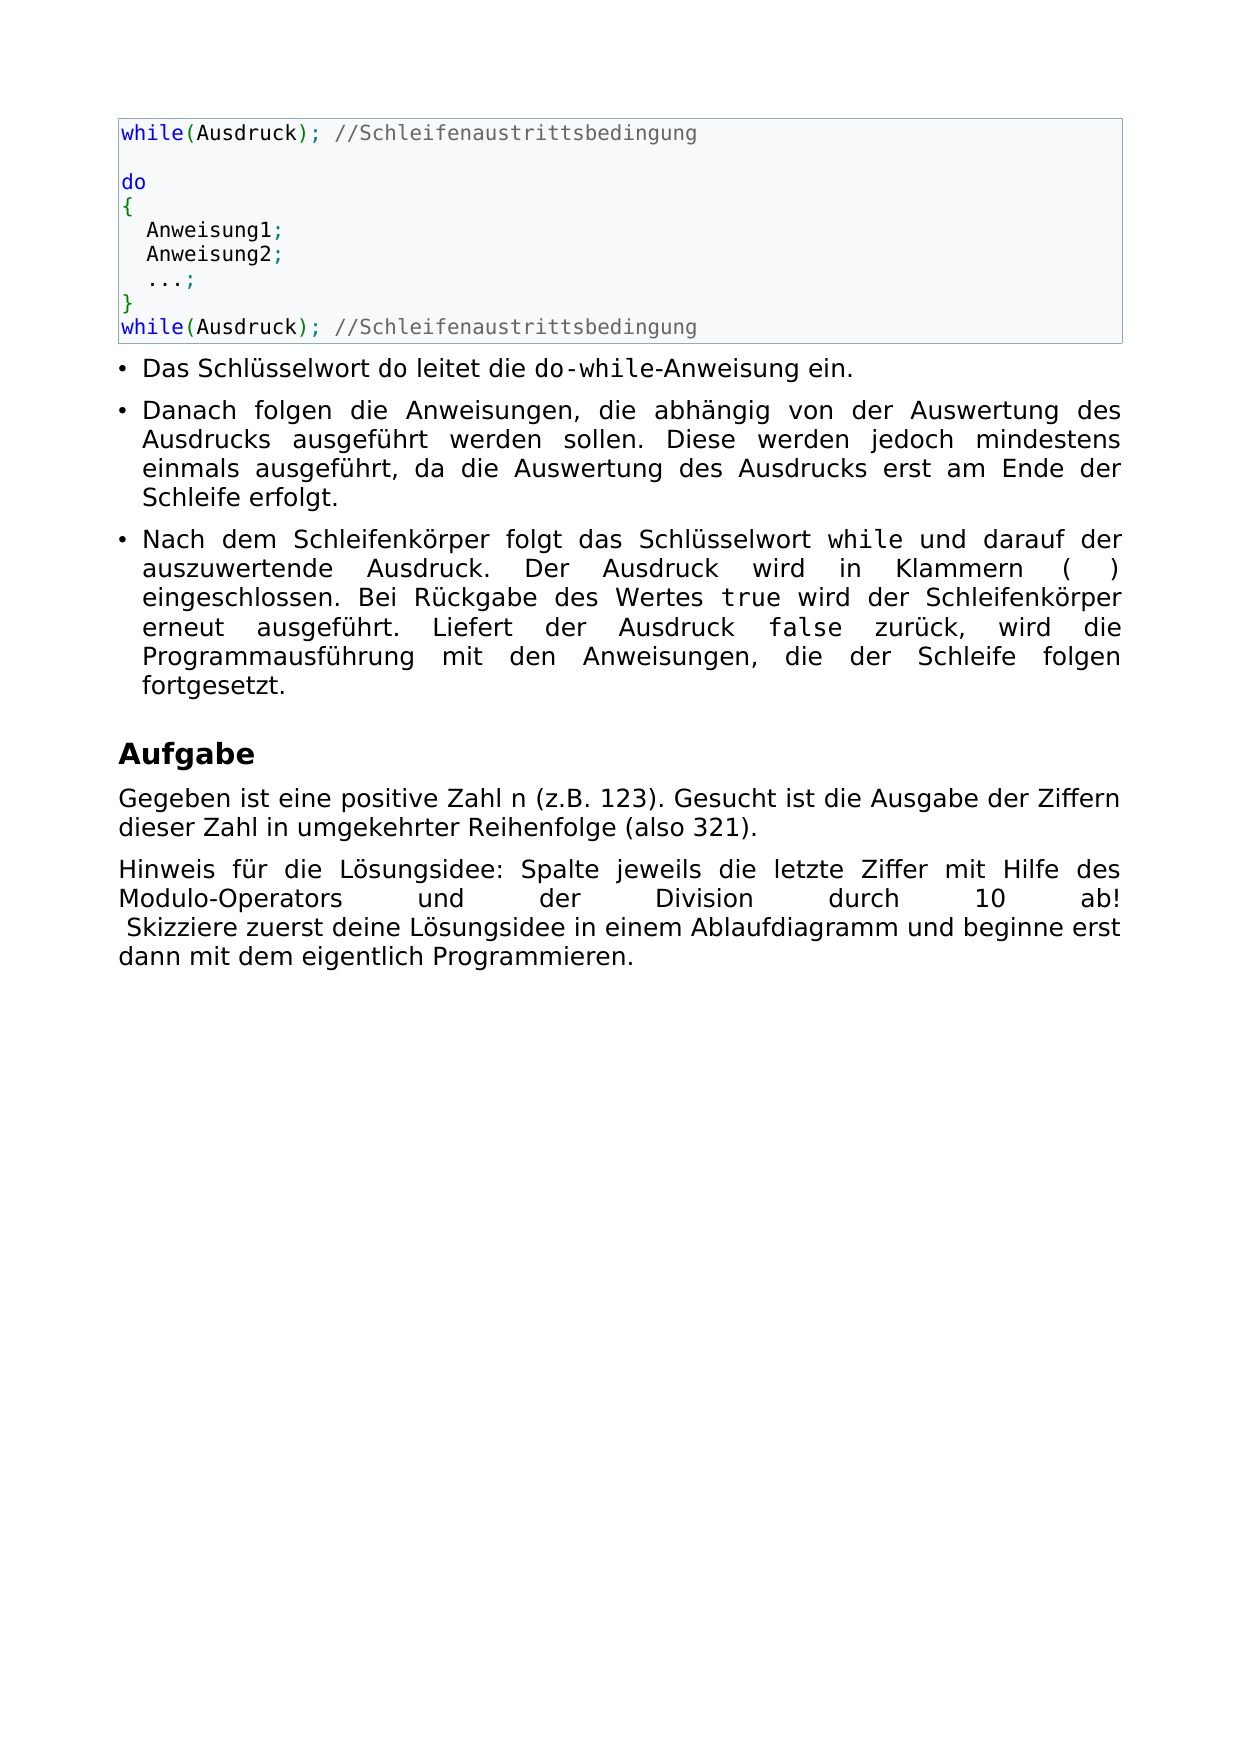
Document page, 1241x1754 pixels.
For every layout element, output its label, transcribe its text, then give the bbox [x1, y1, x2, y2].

list Danach folgen die Anweisungen, die abhängig von der Auswertung des Ausdrucks ausgeführt werden sollen. Diese werden jedoch mindestens einmals ausgeführt, da die Auswertung des Ausdrucks erst am Ende der Schleife erfolgt. [118, 396, 1122, 513]
subtitle Aufgabe [118, 738, 1122, 772]
text while(Ausdruck); //Schleifenaustrittsbedingung do { Anweisung1; Anweisung2; ...; } while(Ausdruck); //Schleifenaustrittsbedingung [119, 119, 1122, 343]
text Gegeben ist eine positive Zahl n (z.B. 123). Gesucht ist die Ausgabe der Ziffern dieser Zahl in umgekehrter Reihenfolge (also 321). [118, 784, 1122, 842]
list Nach dem Schleifenkörper folgt das Schlüsselwort while und darauf der auszuwertende Ausdruck. Der Ausdruck wird in Klammern ( ) eingeschlossen. Bei Rückgabe des Wertes true wird der Schleifenkörper erneut ausgeführt. Liefert der Ausdruck false zurück, wird die Programmausführung mit den Anweisungen, die der Schleife folgen fortgesetzt. [118, 525, 1122, 700]
list Das Schlüsselwort do leitet die do-while-Anweisung ein. [118, 354, 1122, 383]
text Hinweis für die Lösungsidee: Spalte jeweils die letzte Ziffer mit Hilfe des Modulo-Operators und der Division durch 10 ab! Skizziere zuerst deine Lösungsidee in einem Ablaufdiagramm und beginne erst dann mit dem eigentlich Programmieren. [118, 855, 1122, 972]
